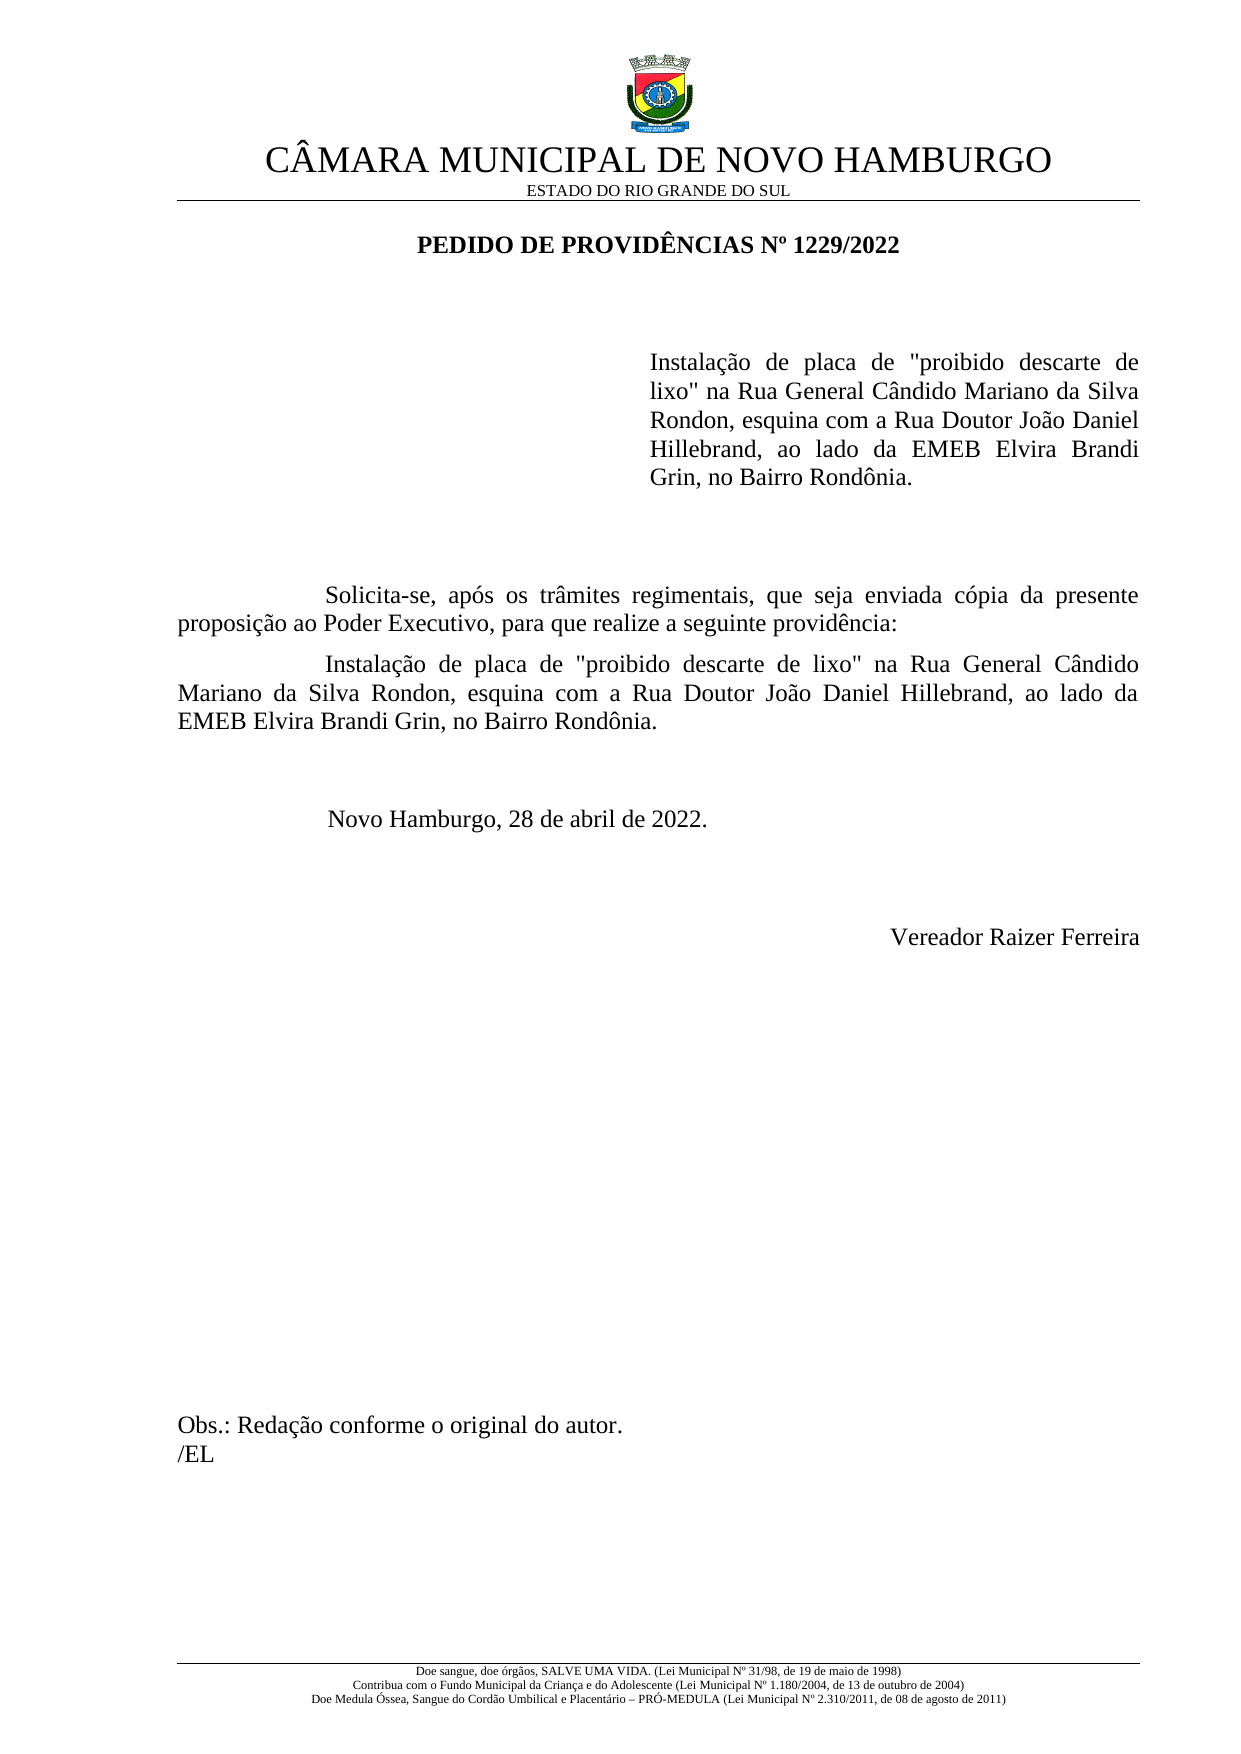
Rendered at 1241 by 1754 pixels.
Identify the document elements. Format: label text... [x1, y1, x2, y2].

picture [621, 48, 696, 137]
text PEDIDO DE PROVIDÊNCIAS Nº 1229/2022 [177, 230, 1140, 259]
text Vereador Raizer Ferreira [649, 922, 1140, 951]
text Instalação de placa de "proibido descarte de lixo" na Rua General Cândido Mariano da Silva Rondon, esquina com a Rua Doutor João Daniel Hillebrand, ao lado da EMEB Elvira Brandi Grin, no Bairro Rondônia. [177, 649, 1140, 735]
text /EL [177, 1439, 1140, 1468]
text Instalação de placa de "proibido descarte de lixo" na Rua General Cândido Mariano da Silva Rondon, esquina com a Rua Doutor João Daniel Hillebrand, ao lado da EMEB Elvira Brandi Grin, no Bairro Rondônia. [649, 347, 1140, 491]
text Novo Hamburgo, 28 de abril de 2022. [177, 804, 1140, 833]
text Obs.: Redação conforme o original do autor. [177, 1411, 1140, 1439]
text Solicita-se, após os trâmites regimentais, que seja enviada cópia da presente proposição ao Poder Executivo, para que realize a seguinte providência: [177, 580, 1140, 637]
